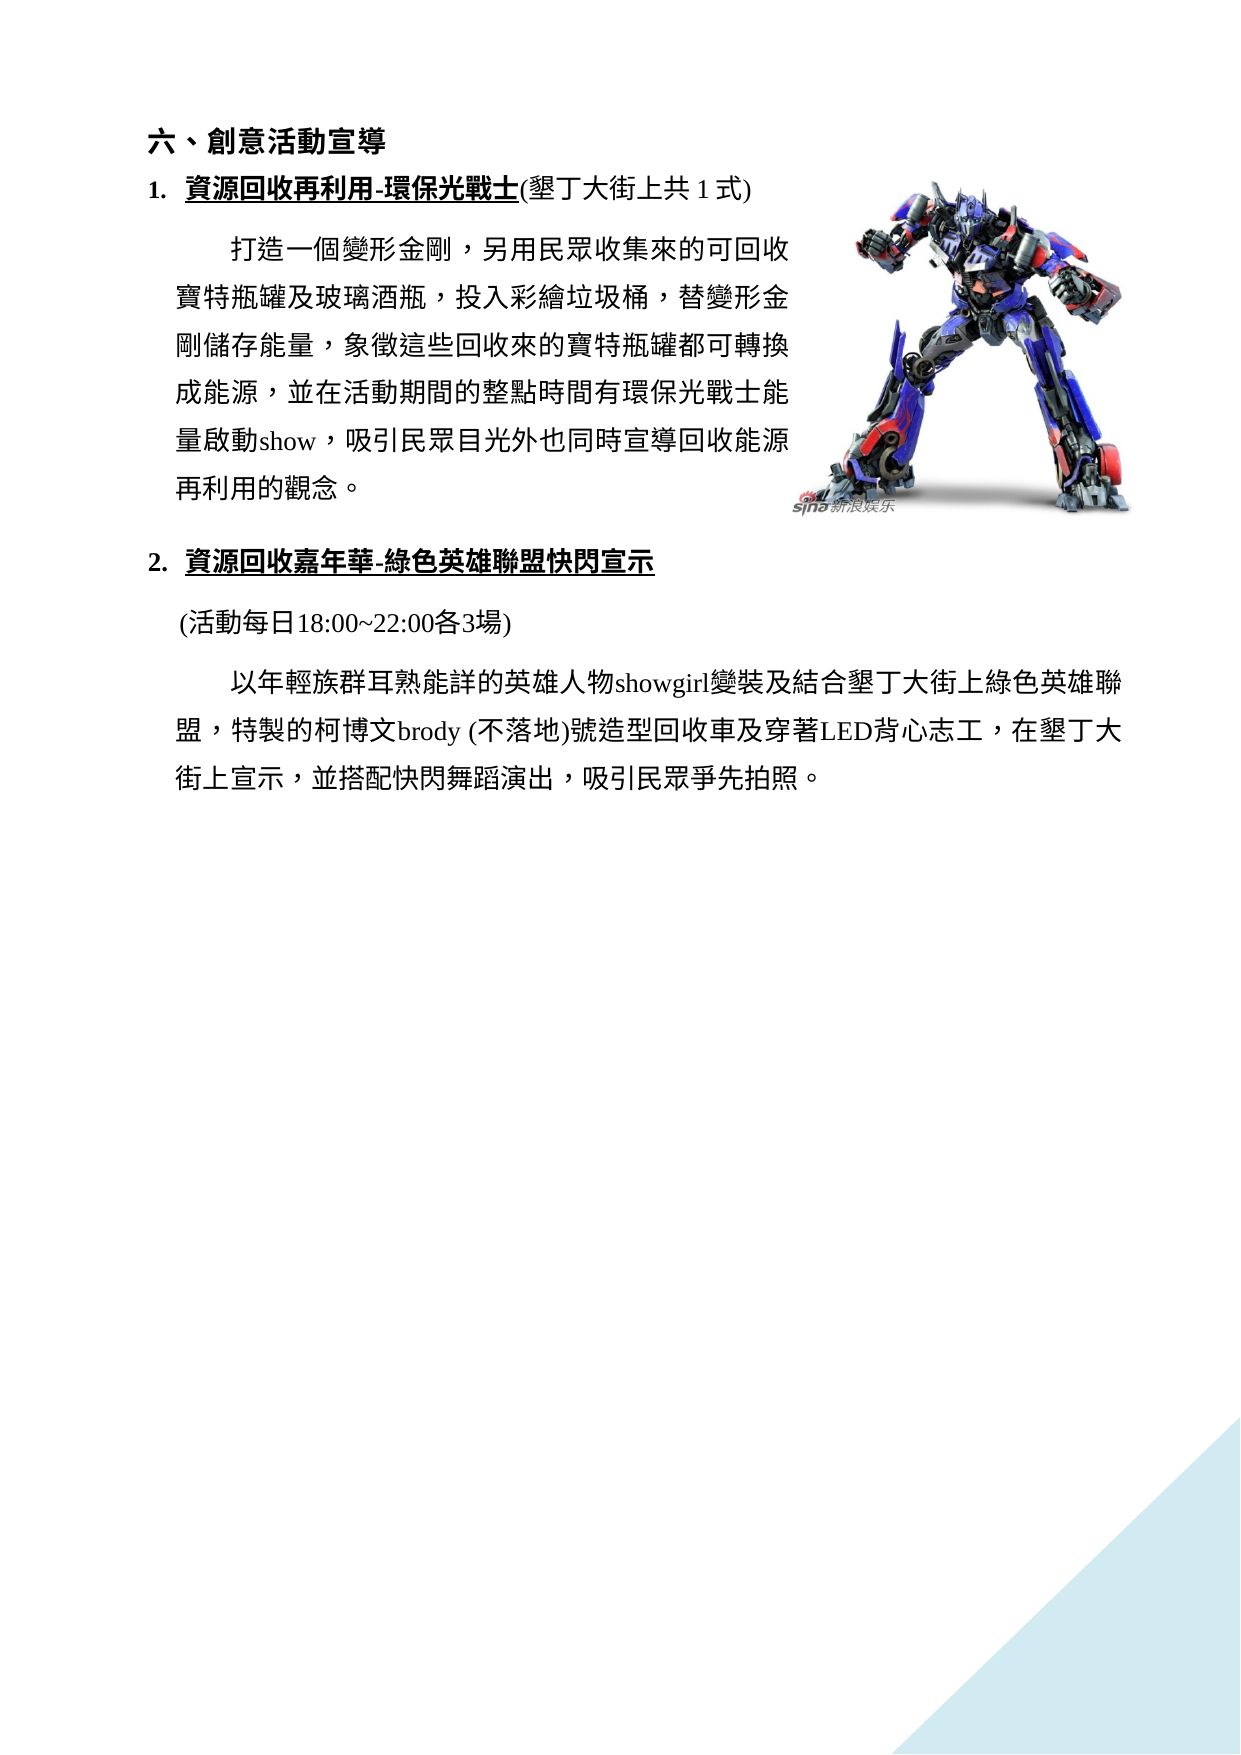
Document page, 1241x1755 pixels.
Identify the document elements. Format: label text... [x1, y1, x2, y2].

text 六、創意活動宣導 [148, 118, 1122, 160]
text (活動每日18:00~22:00各3場) [179, 594, 1122, 642]
list 資源回收嘉年華-綠色英雄聯盟快閃宣示 [148, 533, 1122, 581]
text 以年輕族群耳熟能詳的英雄人物showgirl變裝及結合墾丁大街上綠色英雄聯盟，特製的柯博文brody (不落地)號造型回收車及穿著LED背心志工，在墾丁大街上宣示，並搭配快閃舞蹈演出，吸引民眾爭先拍照。 [176, 654, 1122, 798]
text 打造一個變形金剛，另用民眾收集來的可回收寶特瓶罐及玻璃酒瓶，投入彩繪垃圾桶，替變形金剛儲存能量，象徵這些回收來的寶特瓶罐都可轉換成能源，並在活動期間的整點時間有環保光戰士能量啟動show，吸引民眾目光外也同時宣導回收能源再利用的觀念。 [176, 221, 789, 508]
list 資源回收再利用-環保光戰士(墾丁大街上共1式) [148, 160, 1122, 208]
